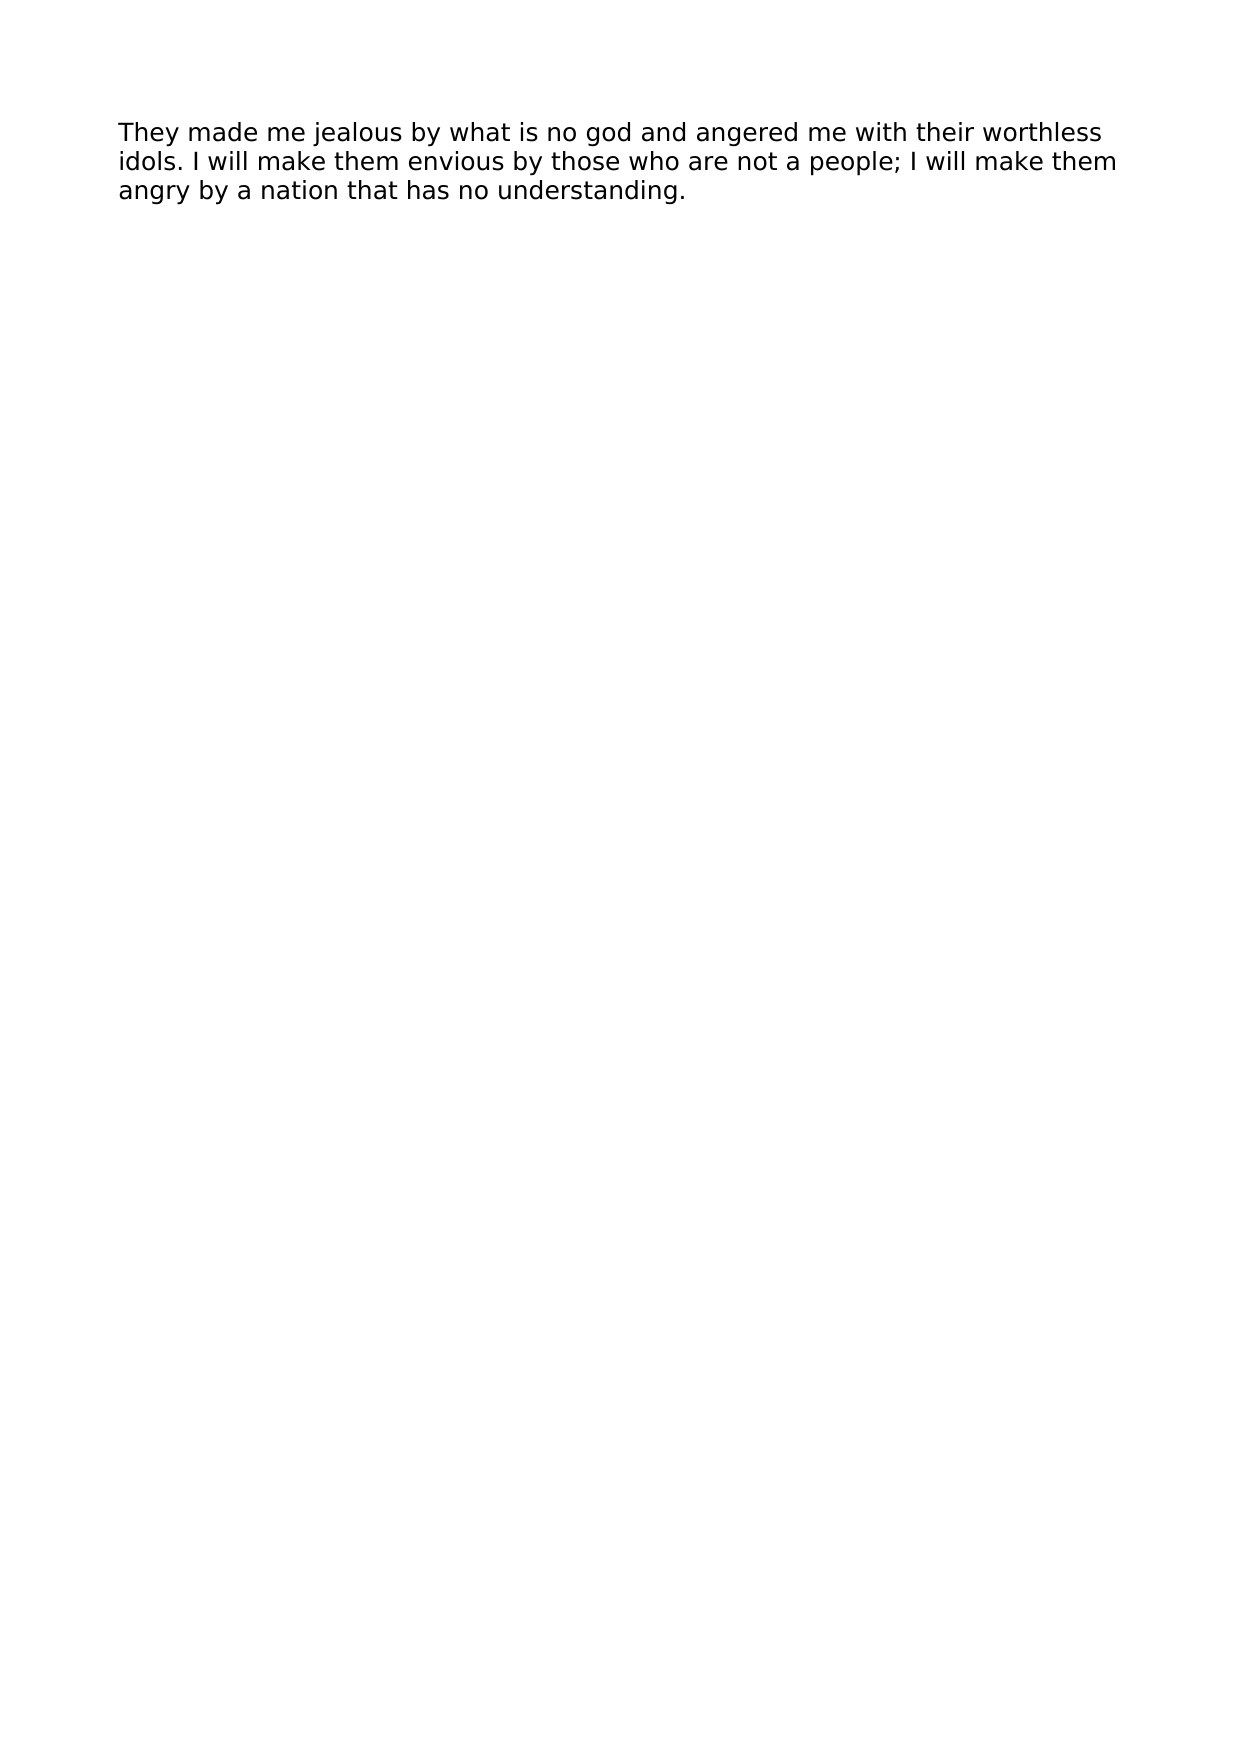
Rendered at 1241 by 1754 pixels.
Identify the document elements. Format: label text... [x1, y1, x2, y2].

text They made me jealous by what is no god and angered me with their worthless idols. I will make them envious by those who are not a people; I will make them angry by a nation that has no understanding. [118, 118, 1122, 206]
